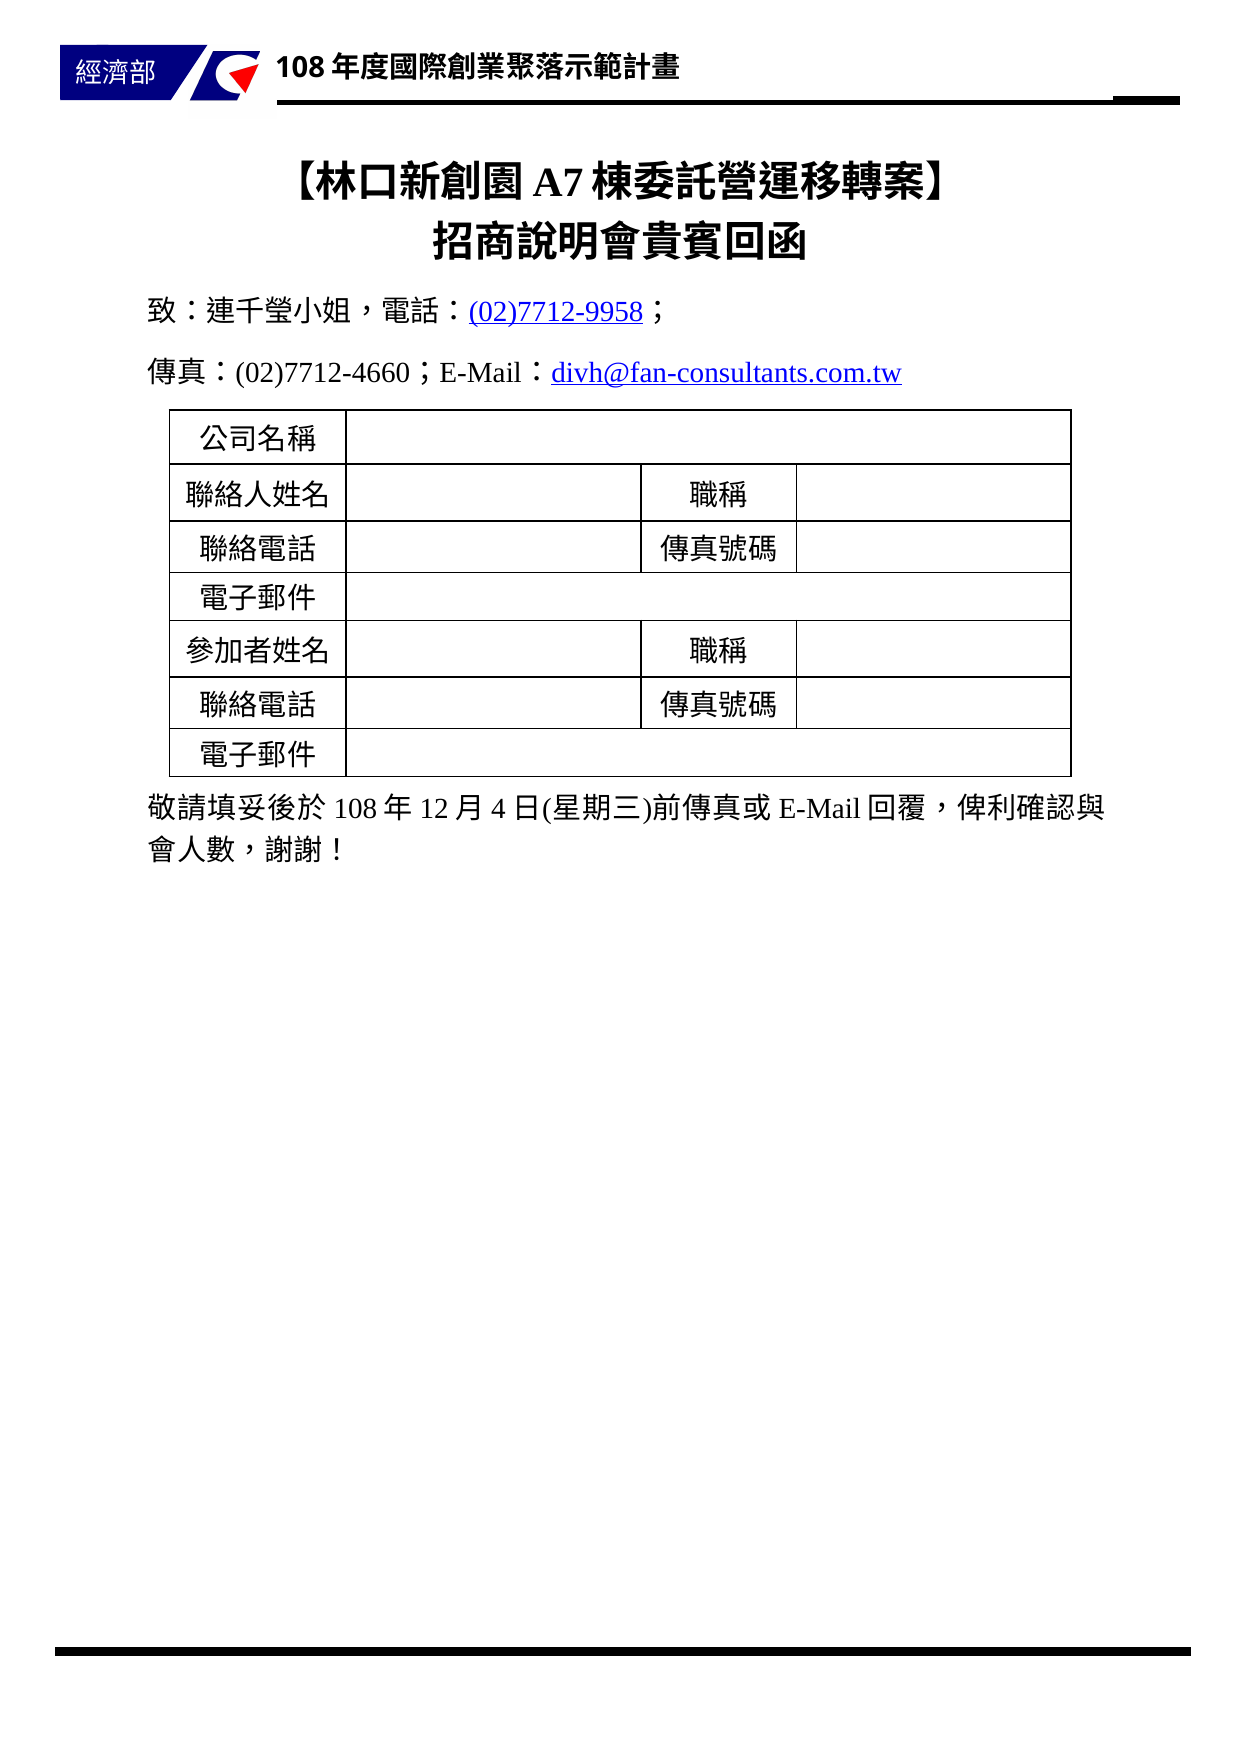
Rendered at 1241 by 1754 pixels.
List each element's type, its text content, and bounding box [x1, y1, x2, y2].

table_cell 職稱 [642, 621, 796, 676]
table_cell [797, 678, 1070, 728]
table_cell 參加者姓名 [170, 621, 345, 676]
table_cell [347, 573, 1070, 619]
text 【林口新創園A7棟委託營運移轉案】 [89, 148, 1152, 208]
table_cell 傳真號碼 [642, 678, 796, 728]
picture [188, 44, 277, 119]
table_cell 傳真號碼 [642, 522, 796, 571]
table_cell 職稱 [642, 465, 796, 520]
table_cell [797, 465, 1070, 520]
table_header 公司名稱 [170, 411, 345, 463]
table_cell [347, 621, 640, 676]
table_cell 電子郵件 [170, 729, 345, 776]
text 敬請填妥後於108年12月4日(星期三)前傳真或E-Mail回覆，俾利確認與會人數，謝謝！ [148, 785, 1108, 869]
table_header [347, 411, 1070, 463]
table_cell [347, 465, 640, 520]
table_cell 聯絡人姓名 [170, 465, 345, 520]
text 傳真：(02)7712-4660；E-Mail：divh@fan-consultants.com.tw [148, 348, 1152, 390]
table_cell [797, 522, 1070, 571]
table_cell [347, 678, 640, 728]
table_cell 聯絡電話 [170, 678, 345, 728]
table_cell [347, 522, 640, 571]
table_cell [347, 729, 1070, 776]
text 招商說明會貴賓回函 [89, 208, 1152, 268]
text 致：連千瑩小姐，電話：(02)7712-9958； [148, 287, 1152, 329]
table_cell 電子郵件 [170, 573, 345, 619]
table_cell [797, 621, 1070, 676]
table_cell 聯絡電話 [170, 522, 345, 571]
